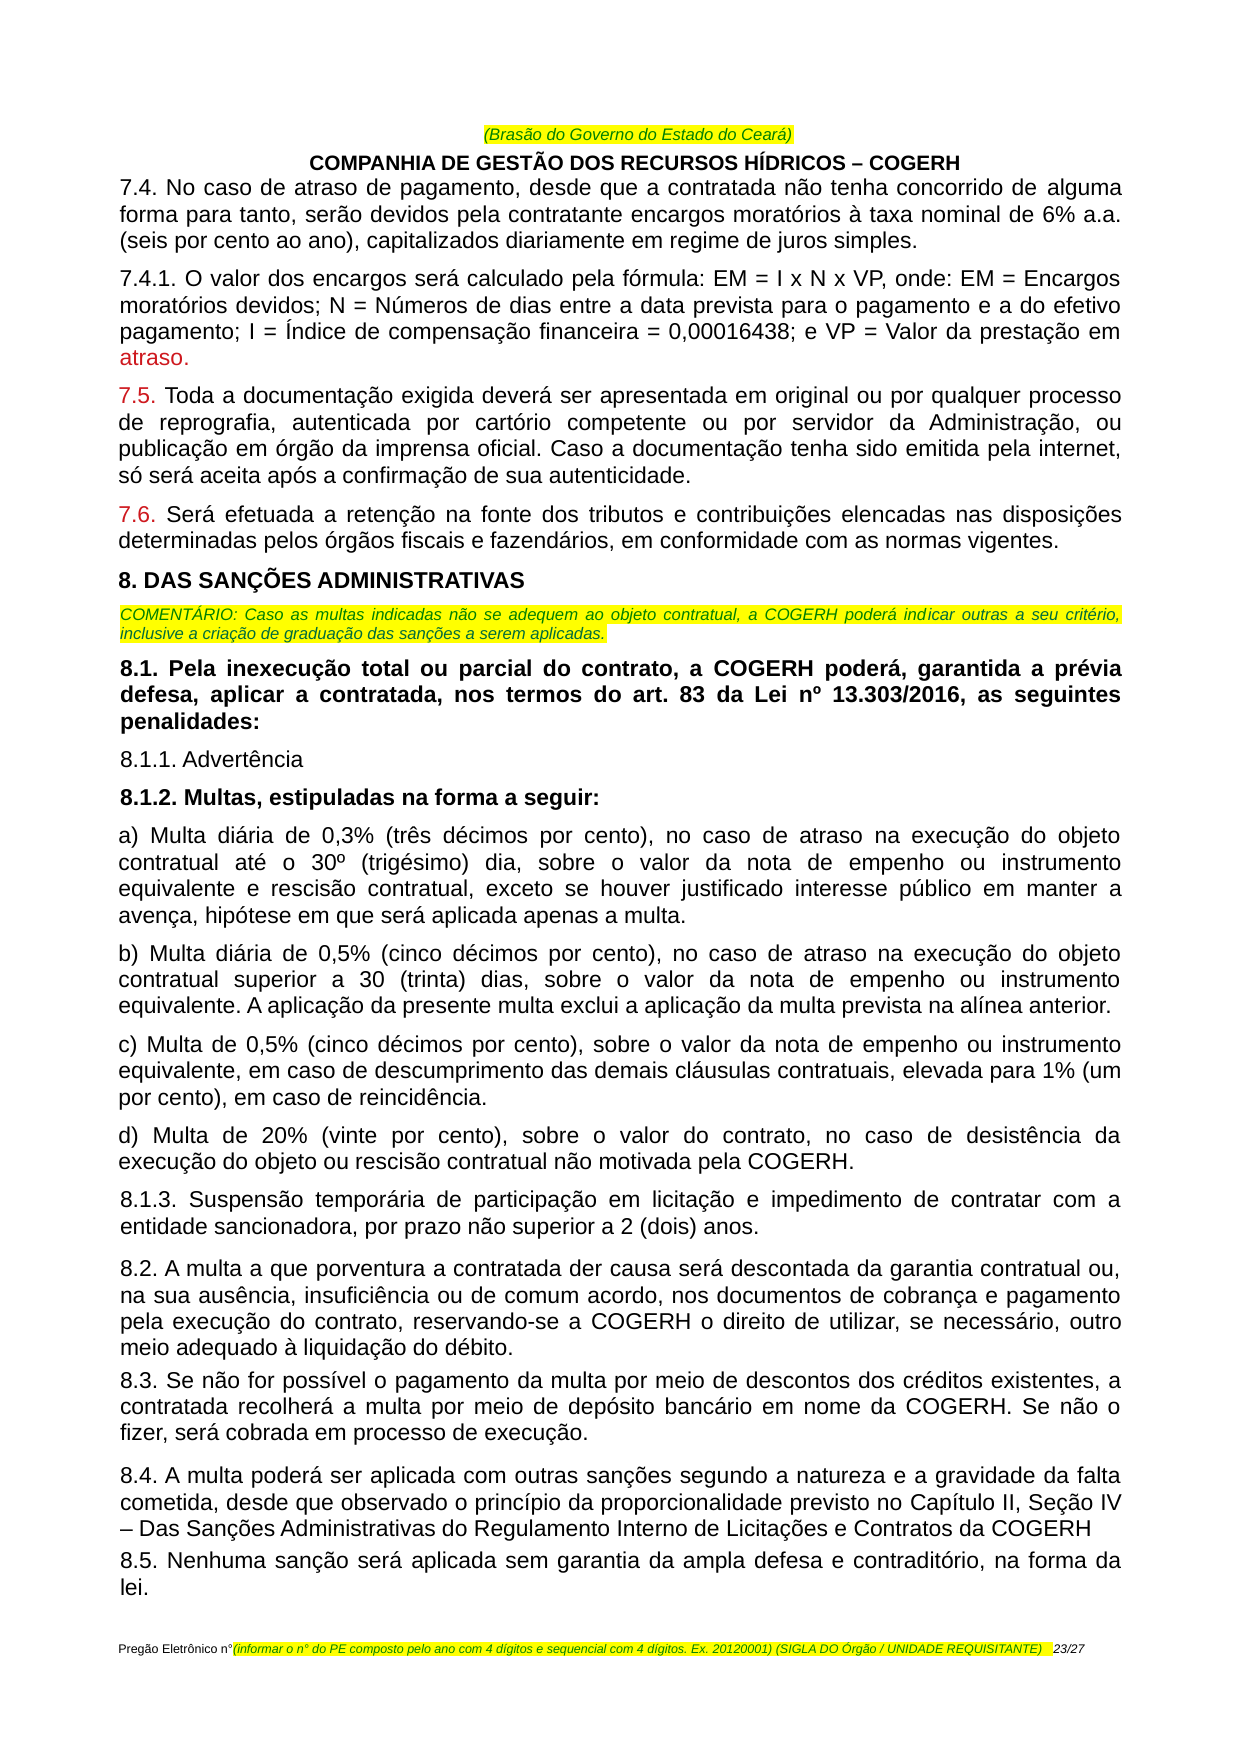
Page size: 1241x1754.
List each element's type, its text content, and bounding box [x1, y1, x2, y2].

text 7.6. Será efetuada a retenção na fonte dos tributos e contribuições elencadas nas disposições determinadas pelos órgãos fiscais e fazendários, em conformidade com as normas vigentes. [118, 501, 1122, 554]
text b) Multa diária de 0,5% (cinco décimos por cento), no caso de atraso na execução do objeto contratual superior a 30 (trinta) dias, sobre o valor da nota de empenho ou instrumento equivalente. A aplicação da presente multa exclui a aplicação da multa prevista na alínea anterior. [118, 940, 1122, 1019]
text 8.1.1. Advertência [120, 746, 1122, 772]
text d) Multa de 20% (vinte por cento), sobre o valor do contrato, no caso de desistência da execução do objeto ou rescisão contratual não motivada pela COGERH. [118, 1122, 1122, 1174]
text c) Multa de 0,5% (cinco décimos por cento), sobre o valor da nota de empenho ou instrumento equivalente, em caso de descumprimento das demais cláusulas contratuais, elevada para 1% (um por cento), em caso de reincidência. [118, 1031, 1122, 1110]
text 7.4. No caso de atraso de pagamento, desde que a contratada não tenha concorrido de alguma forma para tanto, serão devidos pela contratante encargos moratórios à taxa nominal de 6% a.a. (seis por cento ao ano), capitalizados diariamente em regime de juros simples. [119, 174, 1122, 253]
text 7.4.1. O valor dos encargos será calculado pela fórmula: EM = I x N x VP, onde: EM = Encargos moratórios devidos; N = Números de dias entre a data prevista para o pagamento e a do efetivo pagamento; I = Índice de compensação financeira = 0,00016438; e VP = Valor da prestação em atraso. [119, 265, 1122, 371]
text 8.1.3. Suspensão temporária de participação em licitação e impedimento de contratar com a entidade sancionadora, por prazo não superior a 2 (dois) anos. [120, 1186, 1122, 1239]
text a) Multa diária de 0,3% (três décimos por cento), no caso de atraso na execução do objeto contratual até o 30º (trigésimo) dia, sobre o valor da nota de empenho ou instrumento equivalente e rescisão contratual, exceto se houver justificado interesse público em manter a avença, hipótese em que será aplicada apenas a multa. [118, 822, 1122, 928]
text 8.3. Se não for possível o pagamento da multa por meio de descontos dos créditos existentes, a contratada recolherá a multa por meio de depósito bancário em nome da COGERH. Se não o fizer, será cobrada em processo de execução. [120, 1367, 1122, 1446]
text 8.2. A multa a que porventura a contratada der causa será descontada da garantia contratual ou, na sua ausência, insuficiência ou de comum acordo, nos documentos de cobrança e pagamento pela execução do contrato, reservando-se a COGERH o direito de utilizar, se necessário, outro meio adequado à liquidação do débito. [120, 1255, 1122, 1361]
text 8. DAS SANÇÕES ADMINISTRATIVAS [118, 567, 1122, 593]
text 8.4. A multa poderá ser aplicada com outras sanções segundo a natureza e a gravidade da falta cometida, desde que observado o princípio da proporcionalidade previsto no Capítulo II, Seção IV – Das Sanções Administrativas do Regulamento Interno de Licitações e Contratos da COGERH [120, 1462, 1122, 1541]
text 7.5. Toda a documentação exigida deverá ser apresentada em original ou por qualquer processo de reprografia, autenticada por cartório competente ou por servidor da Administração, ou publicação em órgão da imprensa oficial. Caso a documentação tenha sido emitida pela internet, só será aceita após a confirmação de sua autenticidade. [118, 382, 1122, 488]
text 8.1.2. Multas, estipuladas na forma a seguir: [120, 784, 1122, 811]
text 8.1. Pela inexecução total ou parcial do contrato, a COGERH poderá, garantida a prévia defesa, aplicar a contratada, nos termos do art. 83 da Lei nº 13.303/2016, as seguintes penalidades: [120, 655, 1122, 734]
text COMENTÁRIO: Caso as multas indicadas não se adequem ao objeto contratual, a COGERH poderá indicar outras a seu critério, inclusive a criação de graduação das sanções a serem aplicadas. [120, 605, 1122, 643]
text 8.5. Nenhuma sanção será aplicada sem garantia da ampla defesa e contraditório, na forma da lei. [120, 1547, 1122, 1600]
